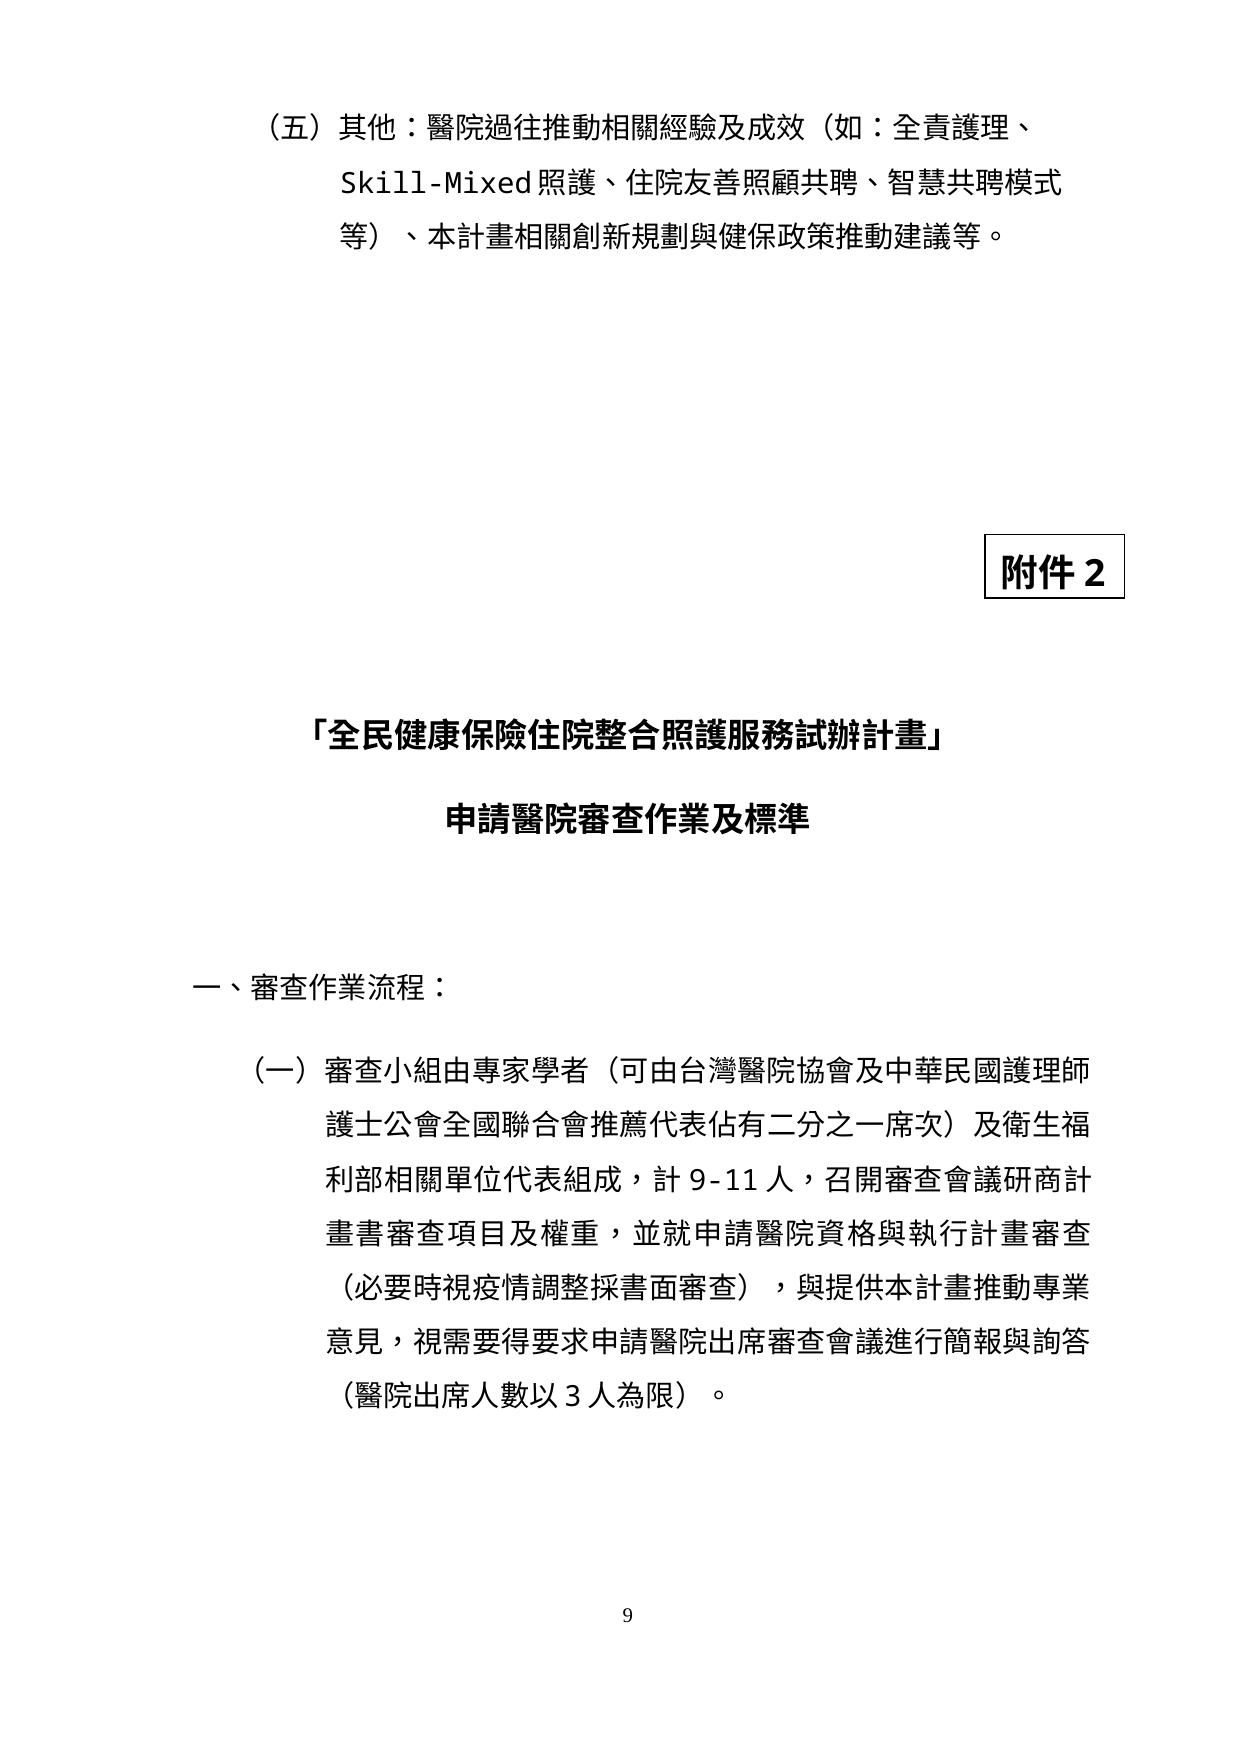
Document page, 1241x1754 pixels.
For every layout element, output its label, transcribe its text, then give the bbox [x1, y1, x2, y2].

text （五）其他：醫院過往推動相關經驗及成效（如：全責護理、Skill-Mixed照護、住院友善照顧共聘、智慧共聘模式等）、本計畫相關創新規劃與健保政策推動建議等。 [251, 96, 1092, 258]
text 附件2 [1001, 543, 1109, 590]
text 申請醫院審查作業及標準 [162, 788, 1092, 842]
text 「全民健康保險住院整合照護服務試辦計畫」 [162, 704, 1092, 759]
text 一、審查作業流程： [162, 955, 1092, 1009]
text （一）審查小組由專家學者（可由台灣醫院協會及中華民國護理師護士公會全國聯合會推薦代表佔有二分之一席次）及衛生福利部相關單位代表組成，計9-11人，召開審查會議研商計畫書審查項目及權重，並就申請醫院資格與執行計畫審查（必要時視疫情調整採書面審查），與提供本計畫推動專業意見，視需要得要求申請醫院出席審查會議進行簡報與詢答（醫院出席人數以3人為限）。 [236, 1038, 1092, 1417]
